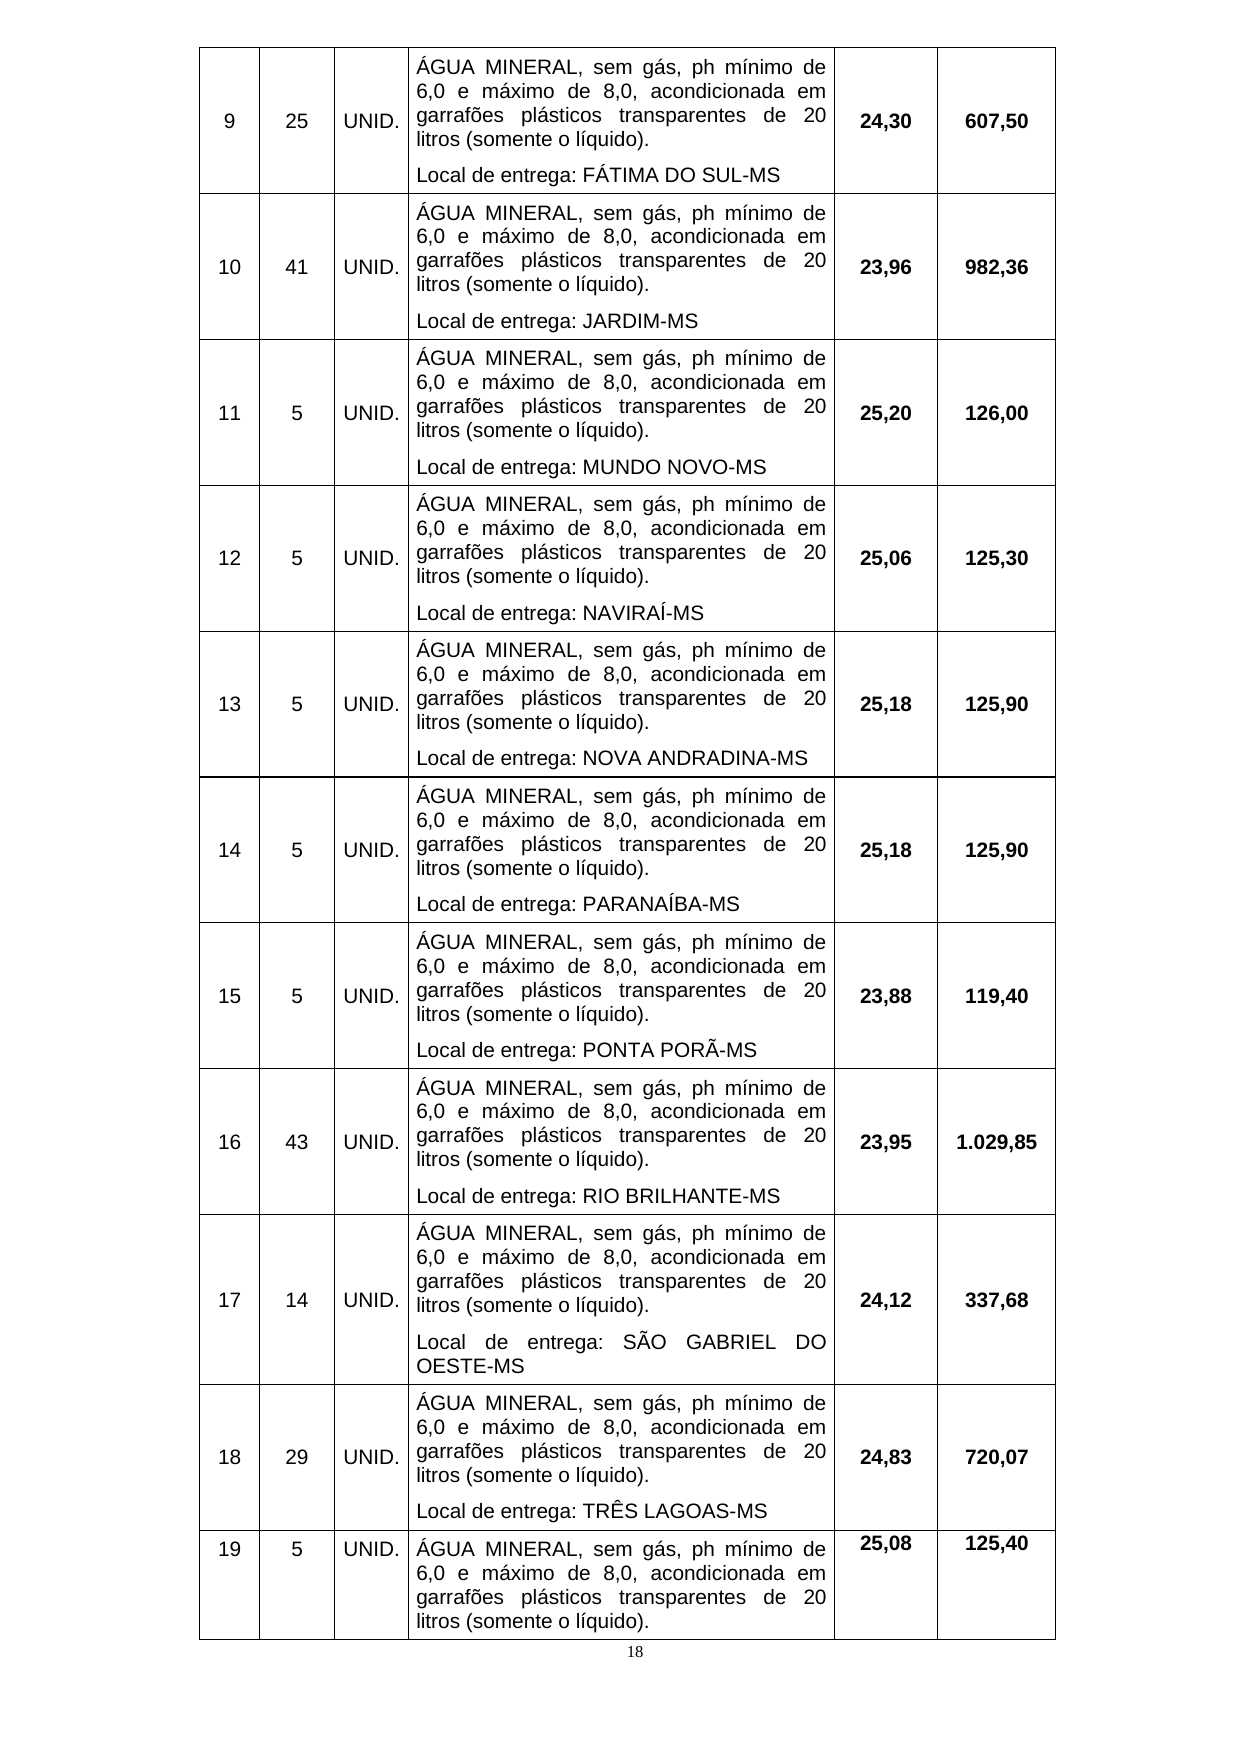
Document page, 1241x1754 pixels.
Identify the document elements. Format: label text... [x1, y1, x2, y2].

table_cell 25,18 [835, 632, 937, 776]
table_cell 12 [200, 486, 259, 631]
table_cell 10 [200, 194, 259, 339]
table_cell 18 [200, 1385, 259, 1529]
table_cell 5 [260, 486, 334, 631]
table_cell 5 [260, 632, 334, 776]
table_cell ÁGUA MINERAL, sem gás, ph mínimo de 6,0 e máximo de 8,0, acondicionada em garrafões plásticos transparentes de 20 litros (somente o líquido). Local de entrega: NAVIRAÍ-MS [409, 486, 834, 631]
table_cell ÁGUA MINERAL, sem gás, ph mínimo de 6,0 e máximo de 8,0, acondicionada em garrafões plásticos transparentes de 20 litros (somente o líquido). Local de entrega: RIO BRILHANTE-MS [409, 1069, 834, 1214]
table_cell UNID. [335, 486, 408, 631]
table_cell 19 [200, 1531, 259, 1639]
table_cell ÁGUA MINERAL, sem gás, ph mínimo de 6,0 e máximo de 8,0, acondicionada em garrafões plásticos transparentes de 20 litros (somente o líquido). Local de entrega: PONTA PORÃ-MS [409, 923, 834, 1068]
table_cell 14 [260, 1215, 334, 1384]
table_cell 25,06 [835, 486, 937, 631]
table_cell 41 [260, 194, 334, 339]
table_cell UNID. [335, 1069, 408, 1214]
table_cell 13 [200, 632, 259, 776]
table_cell ÁGUA MINERAL, sem gás, ph mínimo de 6,0 e máximo de 8,0, acondicionada em garrafões plásticos transparentes de 20 litros (somente o líquido). Local de entrega: FÁTIMA DO SUL-MS [409, 48, 834, 193]
table_cell UNID. [335, 1385, 408, 1529]
table_cell 24,30 [835, 48, 937, 193]
table_cell 24,12 [835, 1215, 937, 1384]
table_cell 5 [260, 340, 334, 485]
table_cell 720,07 [938, 1385, 1055, 1529]
table_cell 25 [260, 48, 334, 193]
table_cell UNID. [335, 1215, 408, 1384]
table_cell ÁGUA MINERAL, sem gás, ph mínimo de 6,0 e máximo de 8,0, acondicionada em garrafões plásticos transparentes de 20 litros (somente o líquido). Local de entrega: TRÊS LAGOAS-MS [409, 1385, 834, 1529]
table_cell 5 [260, 778, 334, 922]
table_cell UNID. [335, 923, 408, 1068]
table_cell 25,08 [835, 1531, 937, 1639]
table_cell 5 [260, 1531, 334, 1639]
table_cell ÁGUA MINERAL, sem gás, ph mínimo de 6,0 e máximo de 8,0, acondicionada em garrafões plásticos transparentes de 20 litros (somente o líquido). Local de entrega: PARANAÍBA-MS [409, 778, 834, 922]
table_cell UNID. [335, 340, 408, 485]
table_cell 16 [200, 1069, 259, 1214]
table_cell 43 [260, 1069, 334, 1214]
table_cell 15 [200, 923, 259, 1068]
table_cell 23,96 [835, 194, 937, 339]
table_cell 29 [260, 1385, 334, 1529]
table_cell 126,00 [938, 340, 1055, 485]
table_cell 23,95 [835, 1069, 937, 1214]
table_cell 24,83 [835, 1385, 937, 1529]
table_cell UNID. [335, 194, 408, 339]
table_cell UNID. [335, 778, 408, 922]
table_cell 1.029,85 [938, 1069, 1055, 1214]
table_cell 119,40 [938, 923, 1055, 1068]
table_cell ÁGUA MINERAL, sem gás, ph mínimo de 6,0 e máximo de 8,0, acondicionada em garrafões plásticos transparentes de 20 litros (somente o líquido). [409, 1531, 834, 1639]
table_cell 337,68 [938, 1215, 1055, 1384]
table_cell 5 [260, 923, 334, 1068]
table_cell 25,20 [835, 340, 937, 485]
table_cell 11 [200, 340, 259, 485]
table_cell 125,30 [938, 486, 1055, 631]
table_cell ÁGUA MINERAL, sem gás, ph mínimo de 6,0 e máximo de 8,0, acondicionada em garrafões plásticos transparentes de 20 litros (somente o líquido). Local de entrega: MUNDO NOVO-MS [409, 340, 834, 485]
table_cell 125,40 [938, 1531, 1055, 1639]
table_cell 25,18 [835, 778, 937, 922]
table_cell 23,88 [835, 923, 937, 1068]
table_cell 982,36 [938, 194, 1055, 339]
table_cell 17 [200, 1215, 259, 1384]
table_cell UNID. [335, 1531, 408, 1639]
table_cell UNID. [335, 48, 408, 193]
table_cell 125,90 [938, 632, 1055, 776]
table_cell ÁGUA MINERAL, sem gás, ph mínimo de 6,0 e máximo de 8,0, acondicionada em garrafões plásticos transparentes de 20 litros (somente o líquido). Local de entrega: JARDIM-MS [409, 194, 834, 339]
table_cell ÁGUA MINERAL, sem gás, ph mínimo de 6,0 e máximo de 8,0, acondicionada em garrafões plásticos transparentes de 20 litros (somente o líquido). Local de entrega: NOVA ANDRADINA-MS [409, 632, 834, 776]
table_cell ÁGUA MINERAL, sem gás, ph mínimo de 6,0 e máximo de 8,0, acondicionada em garrafões plásticos transparentes de 20 litros (somente o líquido). Local de entrega: SÃO GABRIEL DO OESTE-MS [409, 1215, 834, 1384]
table_cell UNID. [335, 632, 408, 776]
table_cell 14 [200, 778, 259, 922]
table_cell 125,90 [938, 778, 1055, 922]
table_cell 607,50 [938, 48, 1055, 193]
table_cell 9 [200, 48, 259, 193]
